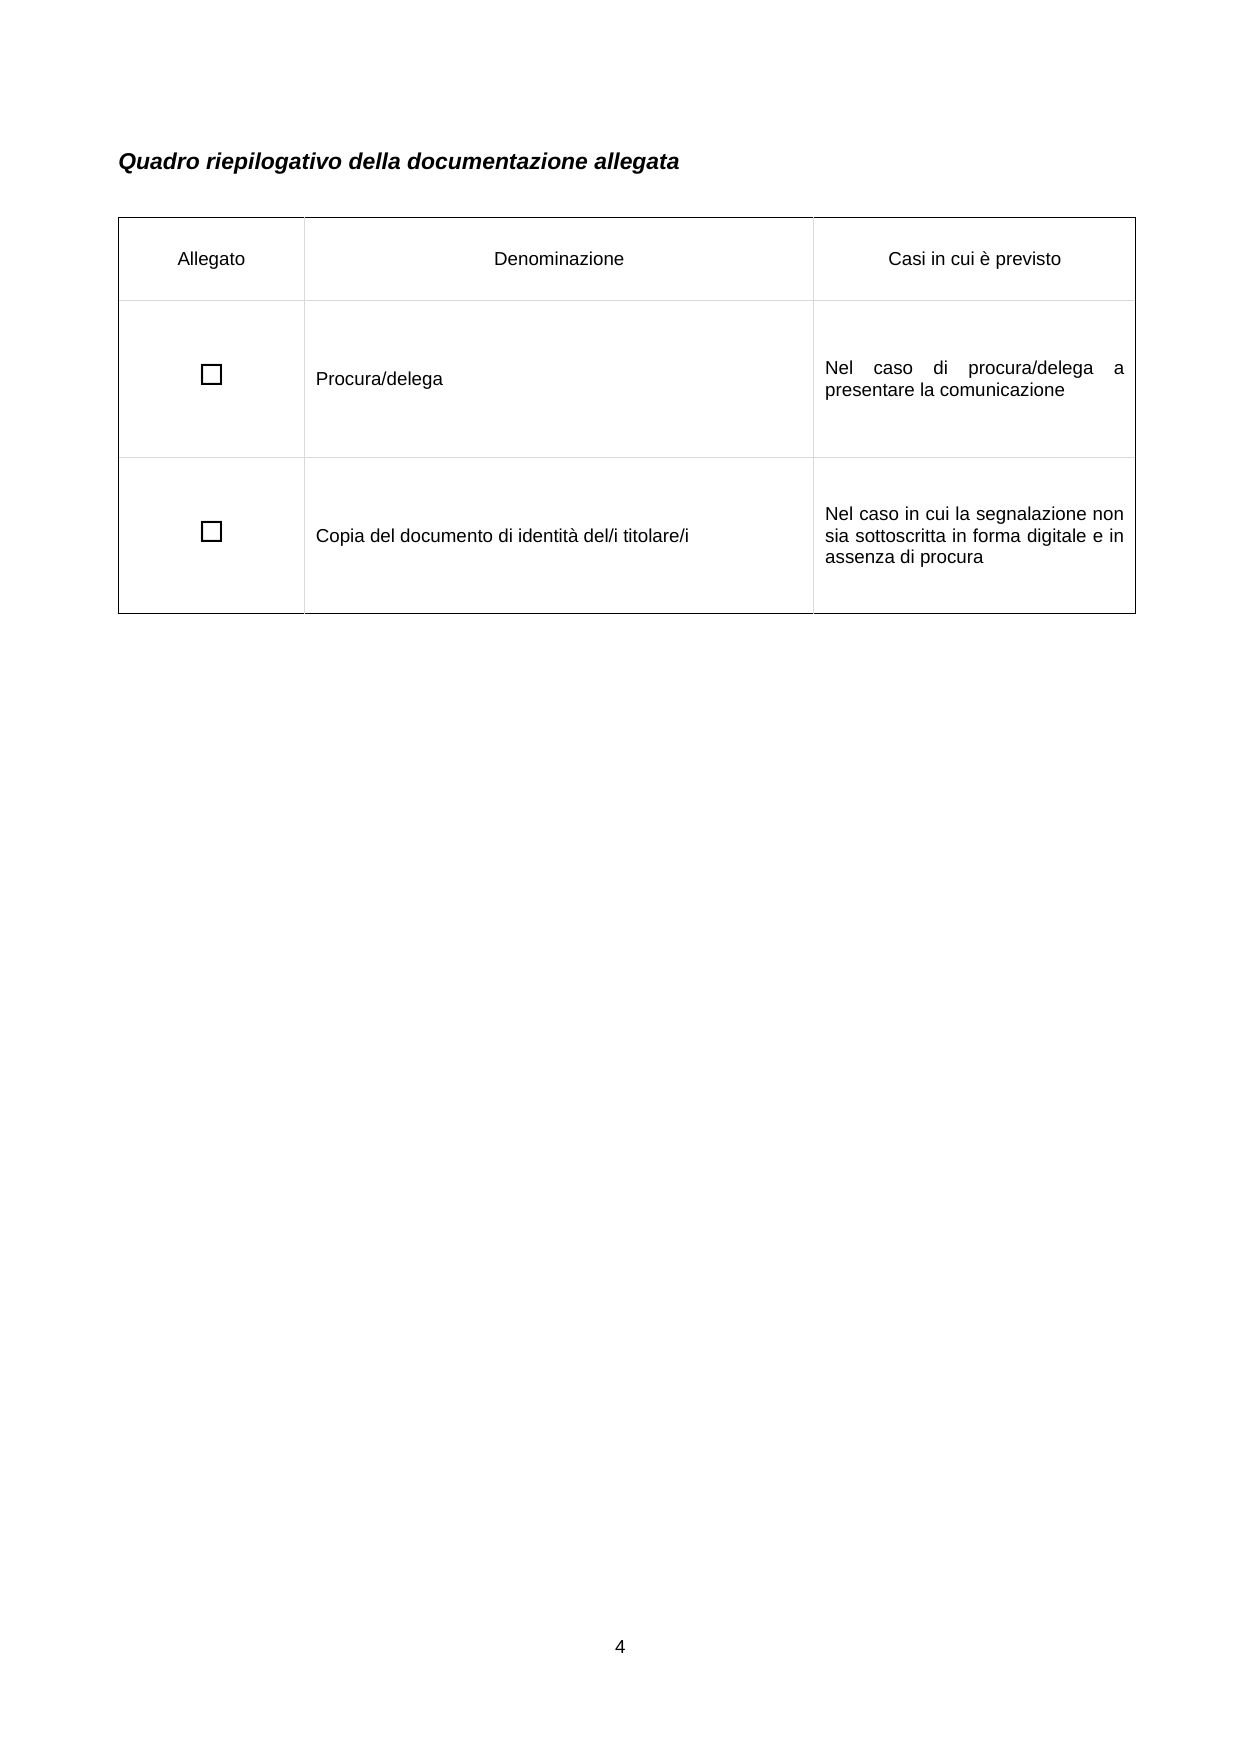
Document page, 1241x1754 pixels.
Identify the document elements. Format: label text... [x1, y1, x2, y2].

table_header Denominazione [305, 218, 813, 300]
table_header Casi in cui è previsto [814, 218, 1135, 300]
table_cell Nel caso in cui la segnalazione non sia sottoscritta in forma digitale e in assenza di procura [814, 458, 1135, 613]
text Quadro riepilogativo della documentazione allegata [118, 148, 1122, 174]
table_cell Nel caso di procura/delega a presentare la comunicazione [814, 301, 1135, 457]
table_cell  [119, 458, 304, 613]
table_header Allegato [119, 218, 304, 300]
table_cell Copia del documento di identità del/i titolare/i [305, 458, 813, 613]
table_cell  [119, 301, 304, 457]
table_cell Procura/delega [305, 301, 813, 457]
